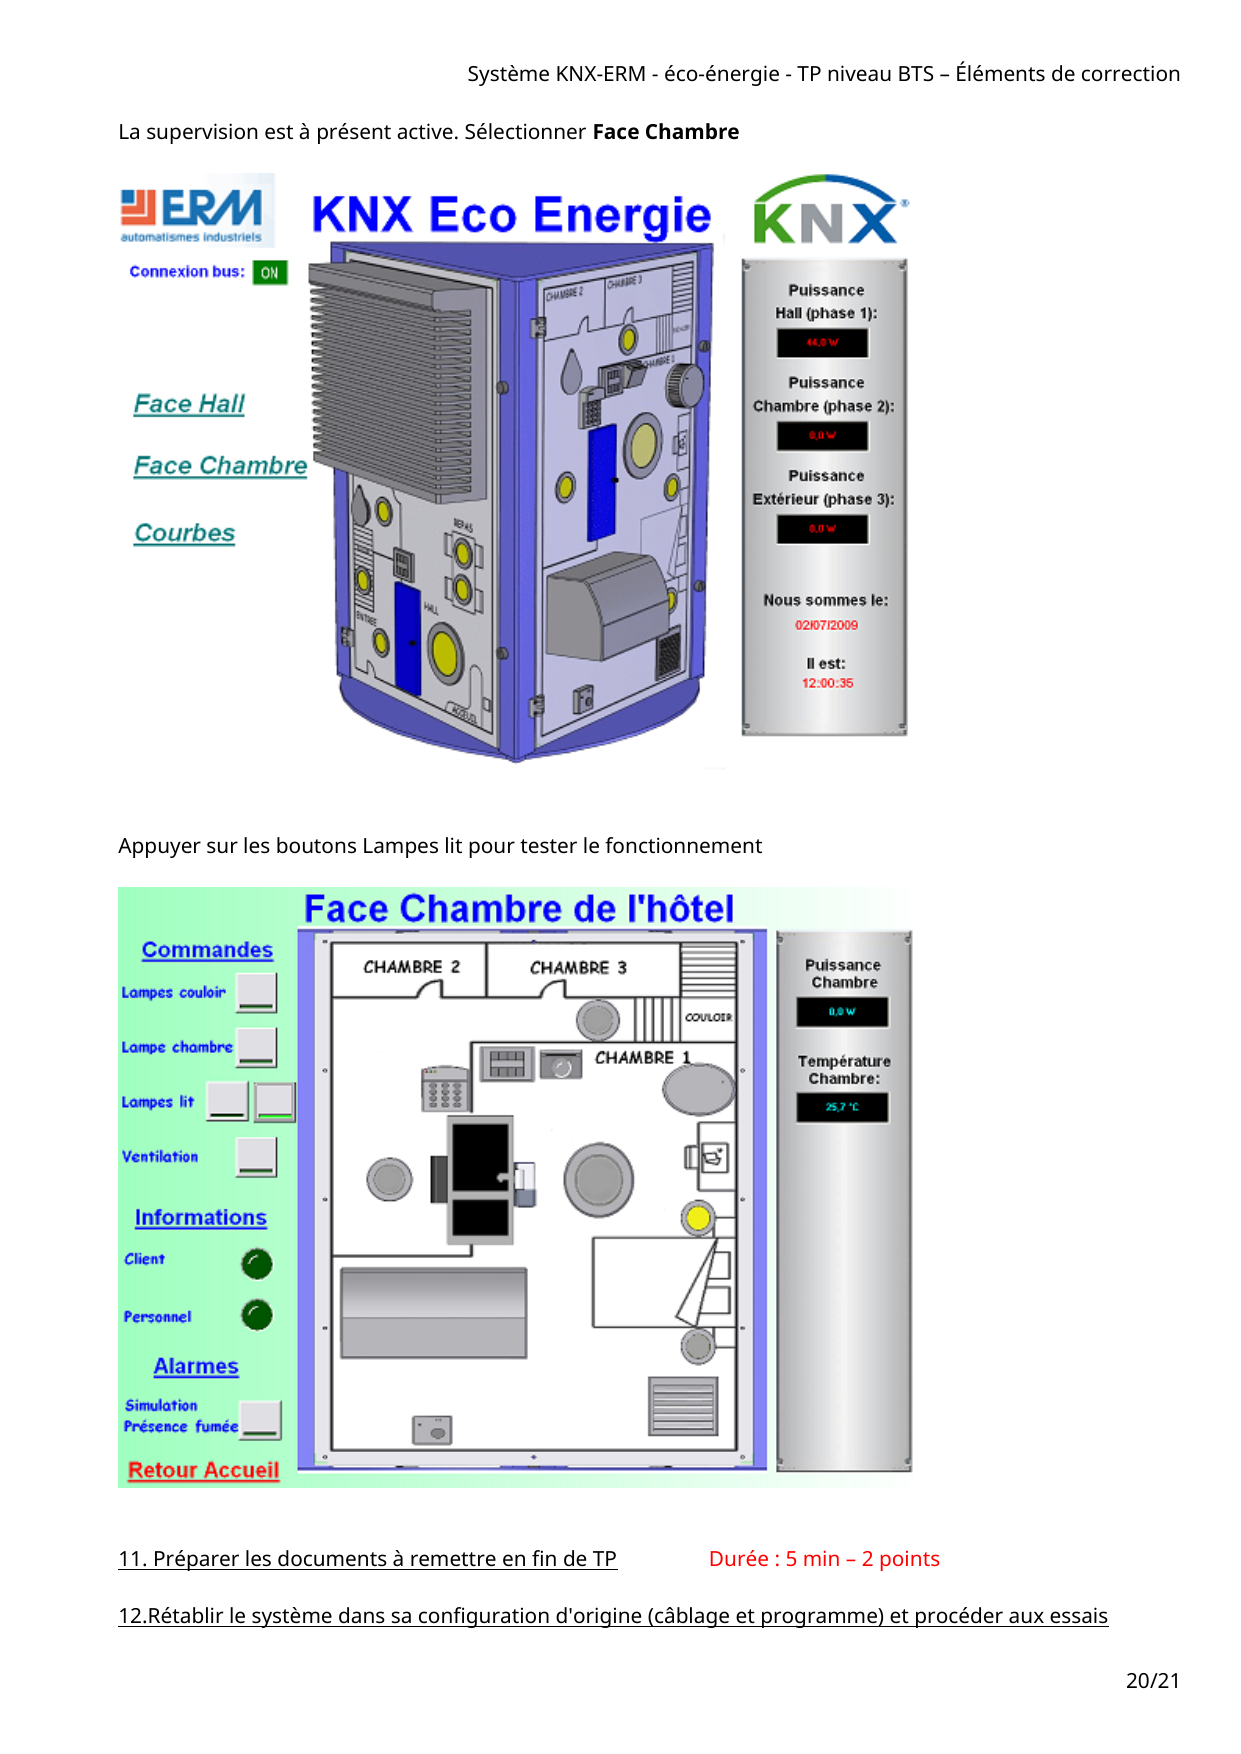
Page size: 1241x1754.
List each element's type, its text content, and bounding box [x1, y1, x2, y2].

picture [118, 173, 919, 774]
text 11. Préparer les documents à remettre en fin de TP Durée : 5 min – 2 points [118, 888, 1181, 1601]
text La supervision est à présent active. Sélectionner Face Chambre [118, 117, 1181, 174]
picture [118, 887, 919, 1488]
text 12.Rétablir le système dans sa configuration d'origine (câblage et programme) et procéder aux essais [118, 1601, 1181, 1630]
text Appuyer sur les boutons Lampes lit pour tester le fonctionnement [118, 774, 1181, 888]
